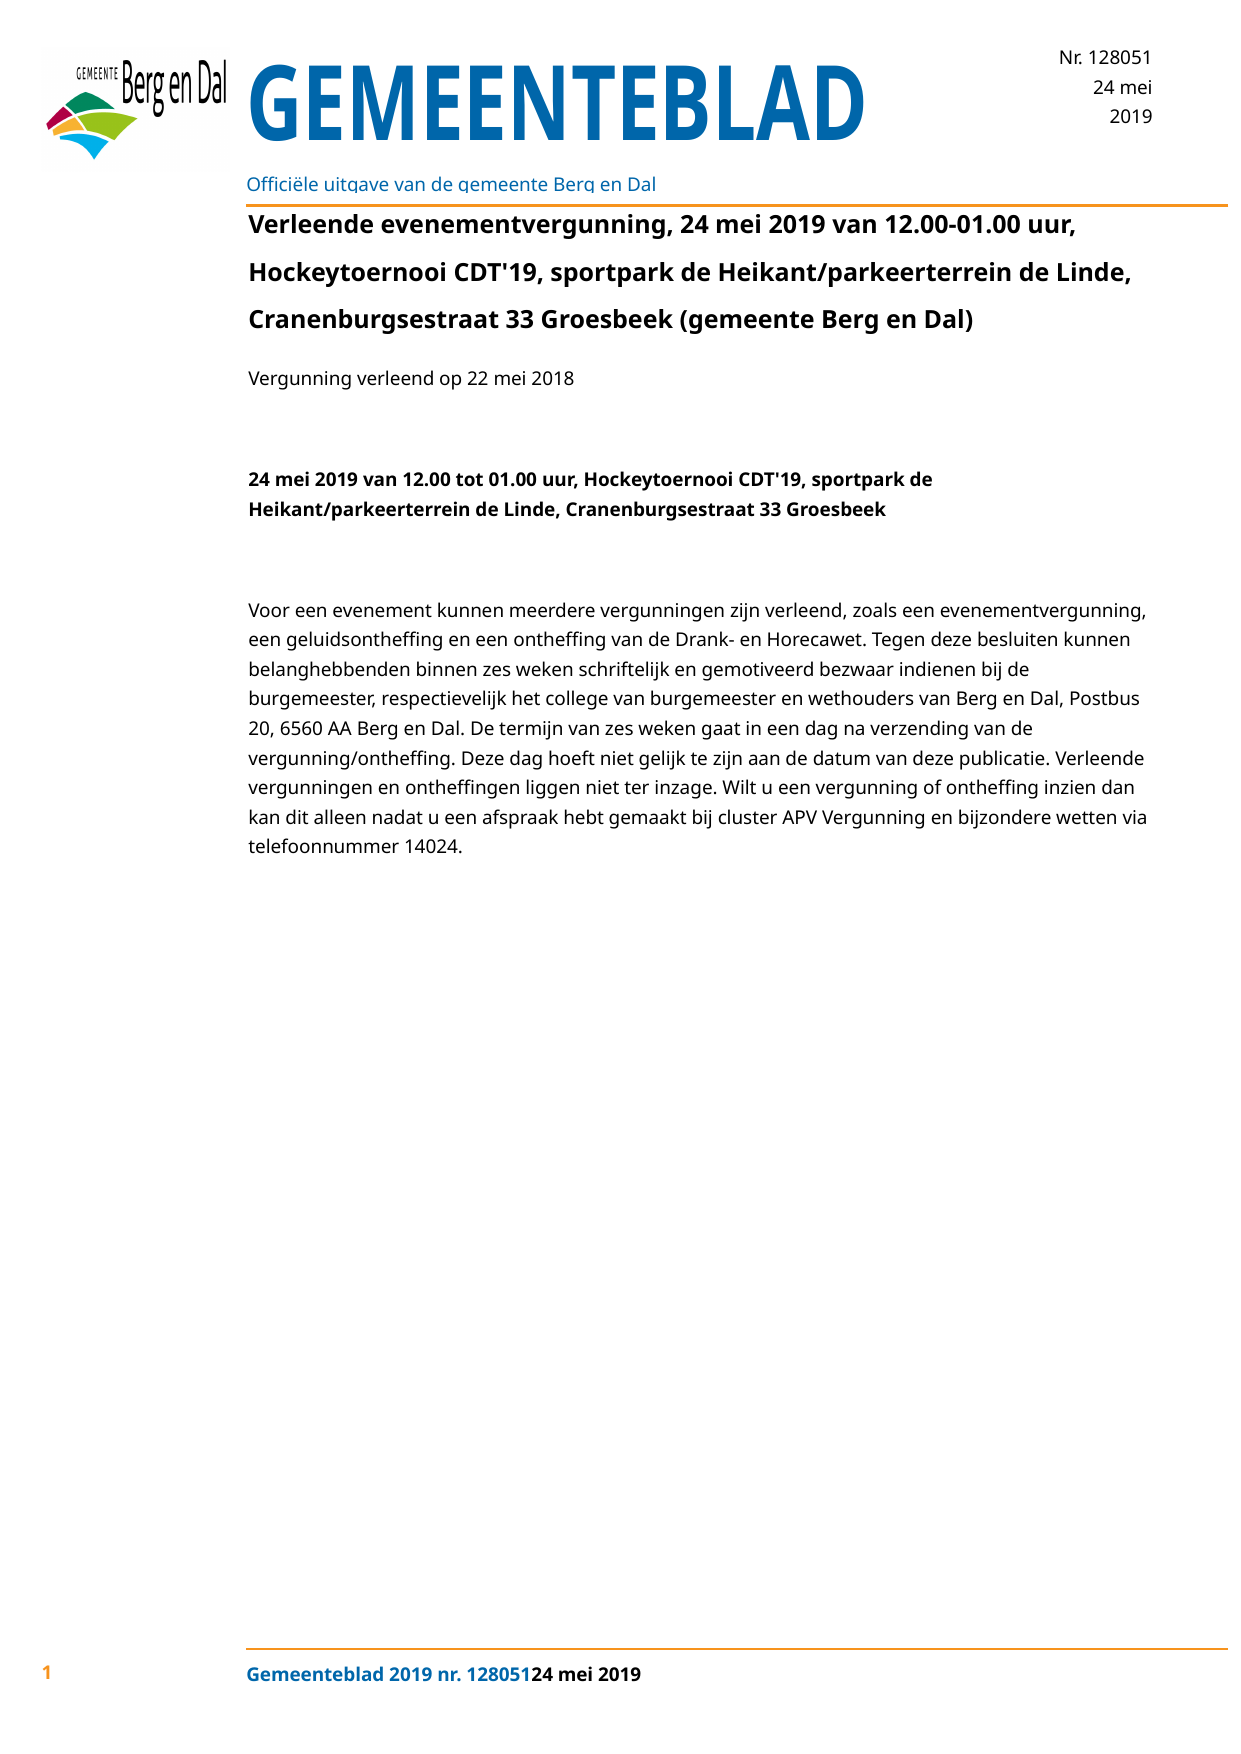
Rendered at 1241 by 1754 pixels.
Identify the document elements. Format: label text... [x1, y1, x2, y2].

picture [41, 47, 231, 172]
text 24 mei 2019 van 12.00 tot 01.00 uur, Hockeytoernooi CDT'19, sportpark de Heikant/parkeerterrein de Linde, Cranenburgsestraat 33 Groesbeek [248, 466, 1152, 522]
text Voor een evenement kunnen meerdere vergunningen zijn verleend, zoals een evenementvergunning, een geluidsontheffing en een ontheffing van de Drank- en Horecawet. Tegen deze besluiten kunnen belanghebbenden binnen zes weken schriftelijk en gemotiveerd bezwaar indienen bij de burgemeester, respectievelijk het college van burgemeester en wethouders van Berg en Dal, Postbus 20, 6560 AA Berg en Dal. De termijn van zes weken gaat in een dag na verzending van de vergunning/ontheffing. Deze dag hoeft niet gelijk te zijn aan de datum van deze publicatie. Verleende vergunningen en ontheffingen liggen niet ter inzage. Wilt u een vergunning of ontheffing inzien dan kan dit alleen nadat u een afspraak hebt gemaakt bij cluster APV Vergunning en bijzondere wetten via telefoonnummer 14024. [248, 597, 1152, 859]
text Verleende evenementvergunning, 24 mei 2019 van 12.00-01.00 uur, Hockeytoernooi CDT'19, sportpark de Heikant/parkeerterrein de Linde, Cranenburgsestraat 33 Groesbeek (gemeente Berg en Dal) [248, 207, 1152, 336]
text Vergunning verleend op 22 mei 2018 [248, 366, 1152, 391]
